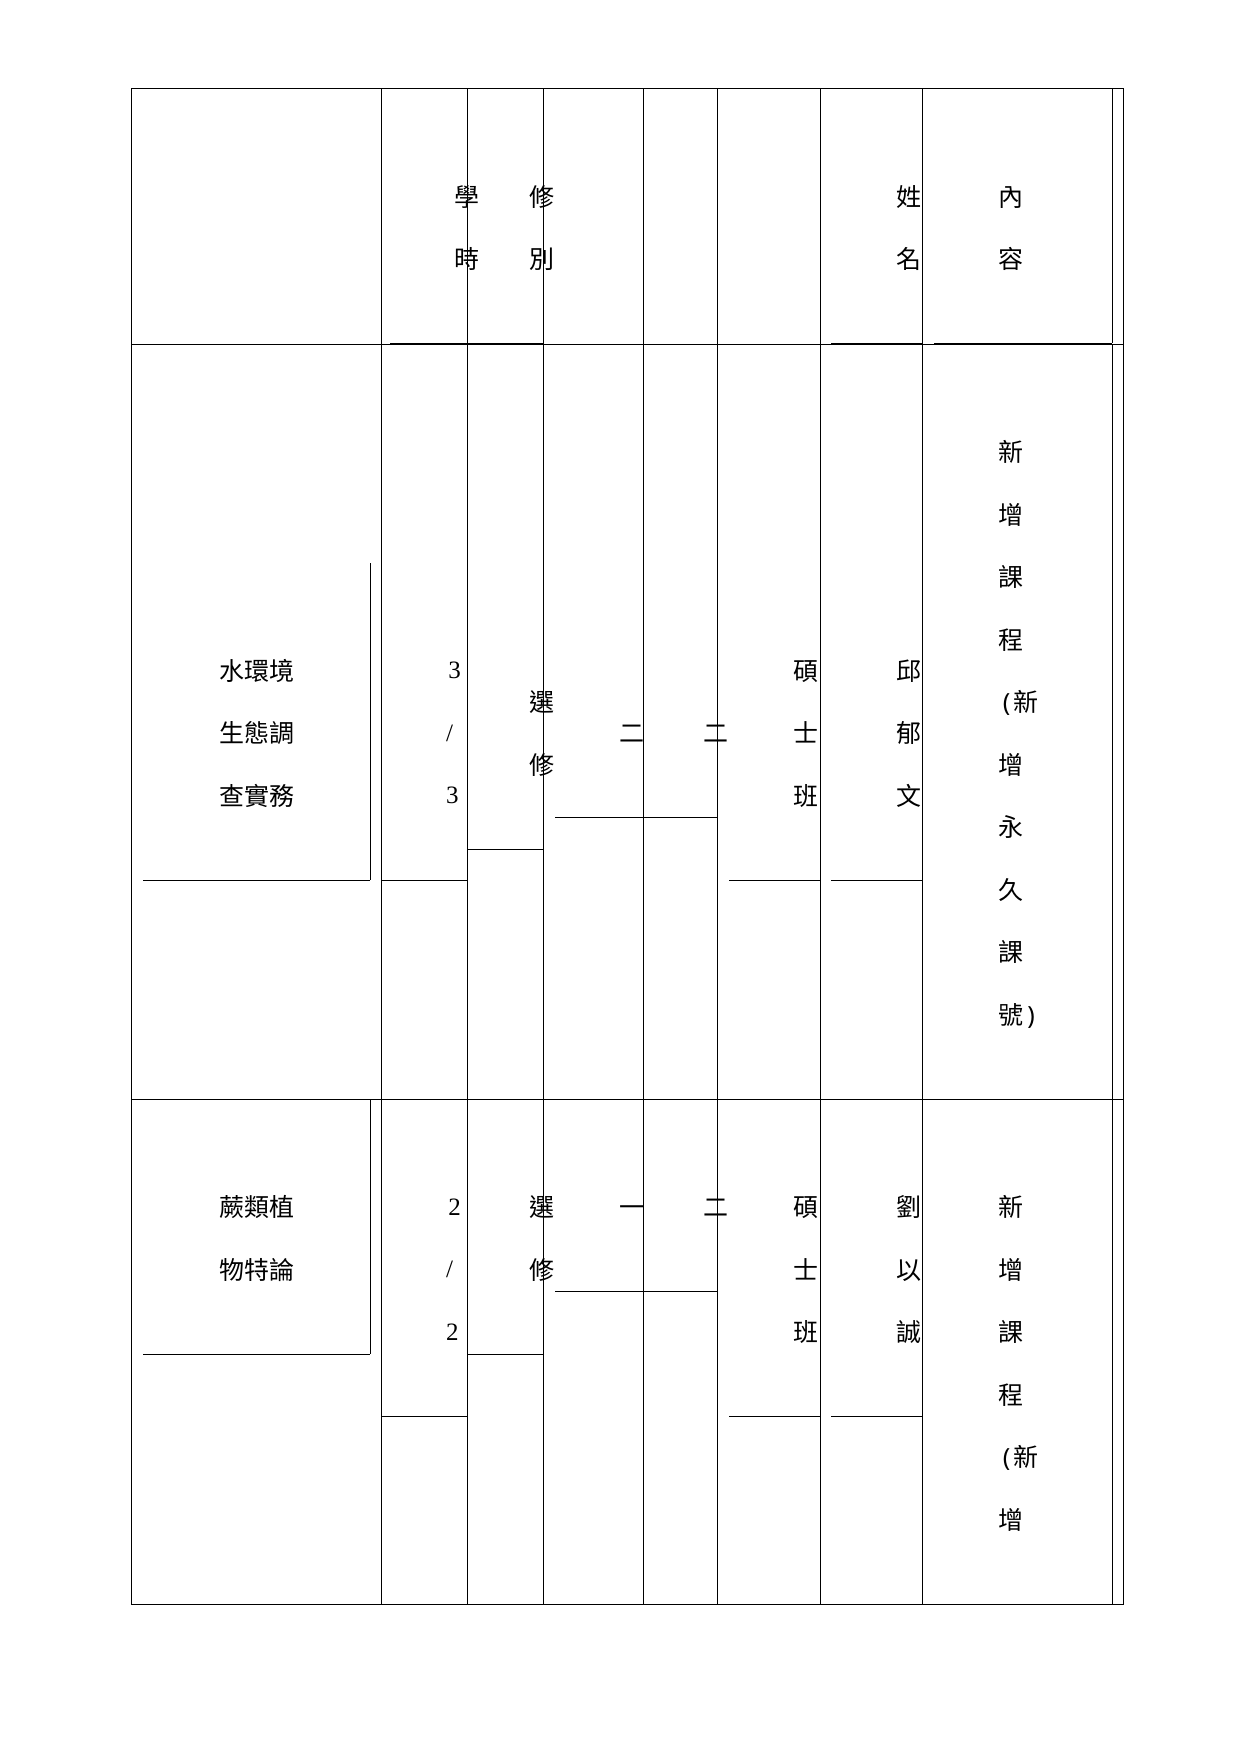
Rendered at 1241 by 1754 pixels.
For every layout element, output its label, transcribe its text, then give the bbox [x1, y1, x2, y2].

table_cell 新增課程(新增 [923, 1100, 1112, 1604]
table_cell [1113, 345, 1123, 1099]
table_cell 2/2 [382, 1100, 467, 1416]
table_cell 二 [644, 345, 717, 817]
table_header 學分學時 [382, 89, 467, 343]
table_header 學制 [718, 89, 820, 343]
table_cell 3/3 [382, 345, 467, 880]
table_cell 一 [544, 1100, 643, 1604]
table_cell 碩士班 [718, 1100, 820, 1604]
table_cell [382, 881, 467, 1099]
table_cell 選修 [468, 1355, 543, 1604]
table_cell 新增課程(新增永久課號) [923, 345, 1112, 1099]
table_cell 選修 [468, 345, 543, 849]
table_cell 選修 [468, 1100, 543, 1354]
table_cell [1113, 1100, 1123, 1604]
table_cell 二 [644, 1292, 717, 1604]
table_cell 二 [544, 345, 643, 1099]
table_cell 水環境生態調查實務 [132, 345, 381, 1099]
table_header [132, 89, 381, 343]
table_header 學期 [644, 89, 717, 343]
table_cell 選修 [468, 850, 543, 1099]
table_cell [382, 1417, 467, 1604]
table_cell 二 [644, 1100, 717, 1291]
table_header 必選 修別 [468, 89, 543, 343]
table_cell 蕨類植物特論 [132, 1100, 381, 1604]
table_header [1113, 89, 1123, 343]
table_header 年級 [544, 89, 643, 343]
table_header 姓名 [821, 89, 922, 343]
table_header 內容 [923, 89, 1112, 343]
table_cell 劉以誠 [821, 1100, 922, 1604]
table_cell 邱郁文 [821, 345, 922, 1099]
table_cell 碩士班 [718, 345, 820, 1099]
table_cell 二 [644, 818, 717, 1099]
